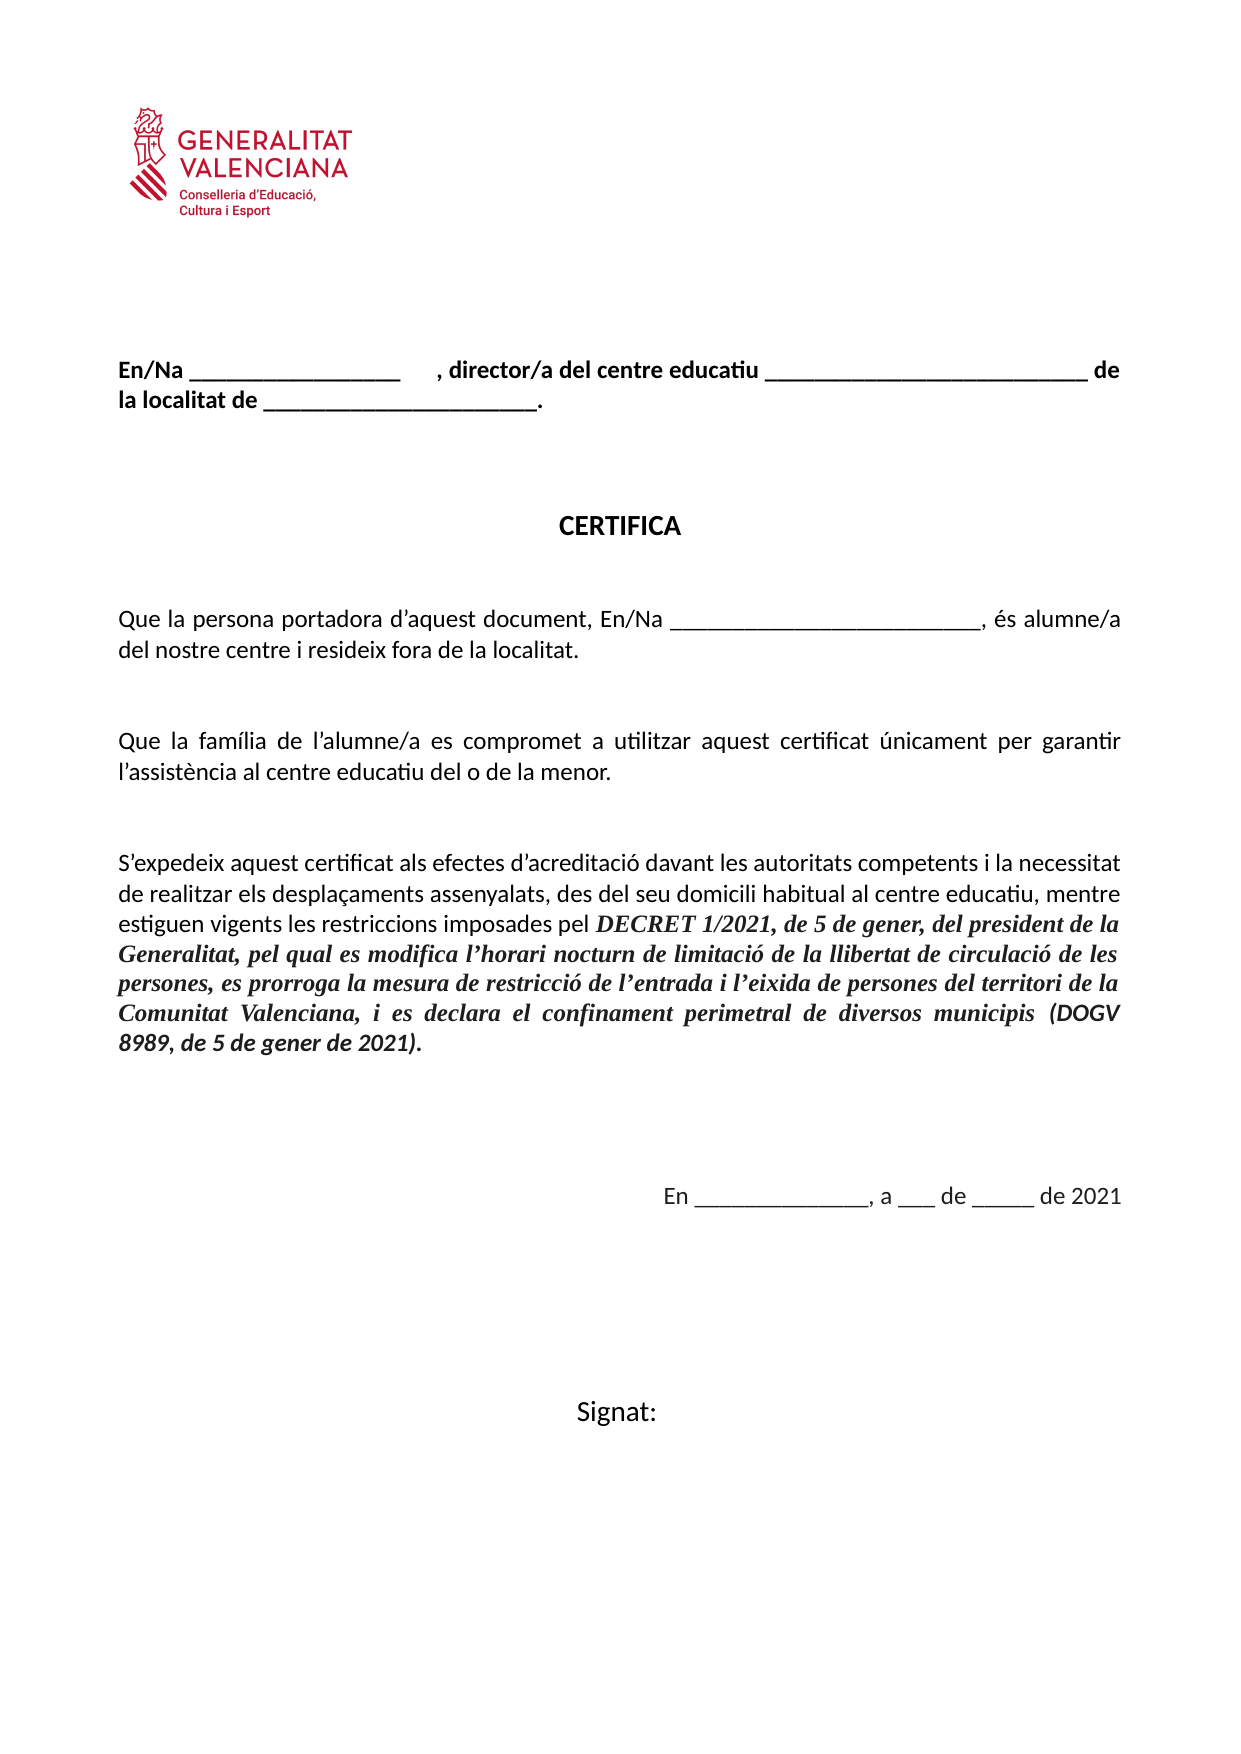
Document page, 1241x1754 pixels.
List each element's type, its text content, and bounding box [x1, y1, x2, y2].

text Signat: [118, 1393, 1122, 1429]
text S’expedeix aquest certificat als efectes d’acreditació davant les autoritats competents i la necessitat de realitzar els desplaçaments assenyalats, des del seu domicili habitual al centre educatiu, mentre estiguen vigents les restriccions imposades pel DECRET 1/2021, de 5 de gener, del president de la Generalitat, pel qual es modifica l’horari nocturn de limitació de la llibertat de circulació de les persones, es prorroga la mesura de restricció de l’entrada i l’eixida de persones del territori de la Comunitat Valenciana, i es declara el confinament perimetral de diversos municipis (DOGV 8989, de 5 de gener de 2021). [118, 848, 1122, 1058]
text CERTIFICA [118, 507, 1122, 542]
text En/Na _________________ , director/a del centre educatiu __________________________ de la localitat de ______________________. [118, 354, 1122, 415]
text En ______________, a ___ de _____ de 2021 [118, 1180, 1122, 1210]
text Que la persona portadora d’aquest document, En/Na _________________________, és alumne/a del nostre centre i resideix fora de la localitat. [118, 603, 1122, 664]
text Que la família de l’alumne/a es compromet a utilitzar aquest certificat únicament per garantir l’assistència al centre educatiu del o de la menor. [118, 726, 1122, 787]
picture [127, 103, 355, 218]
